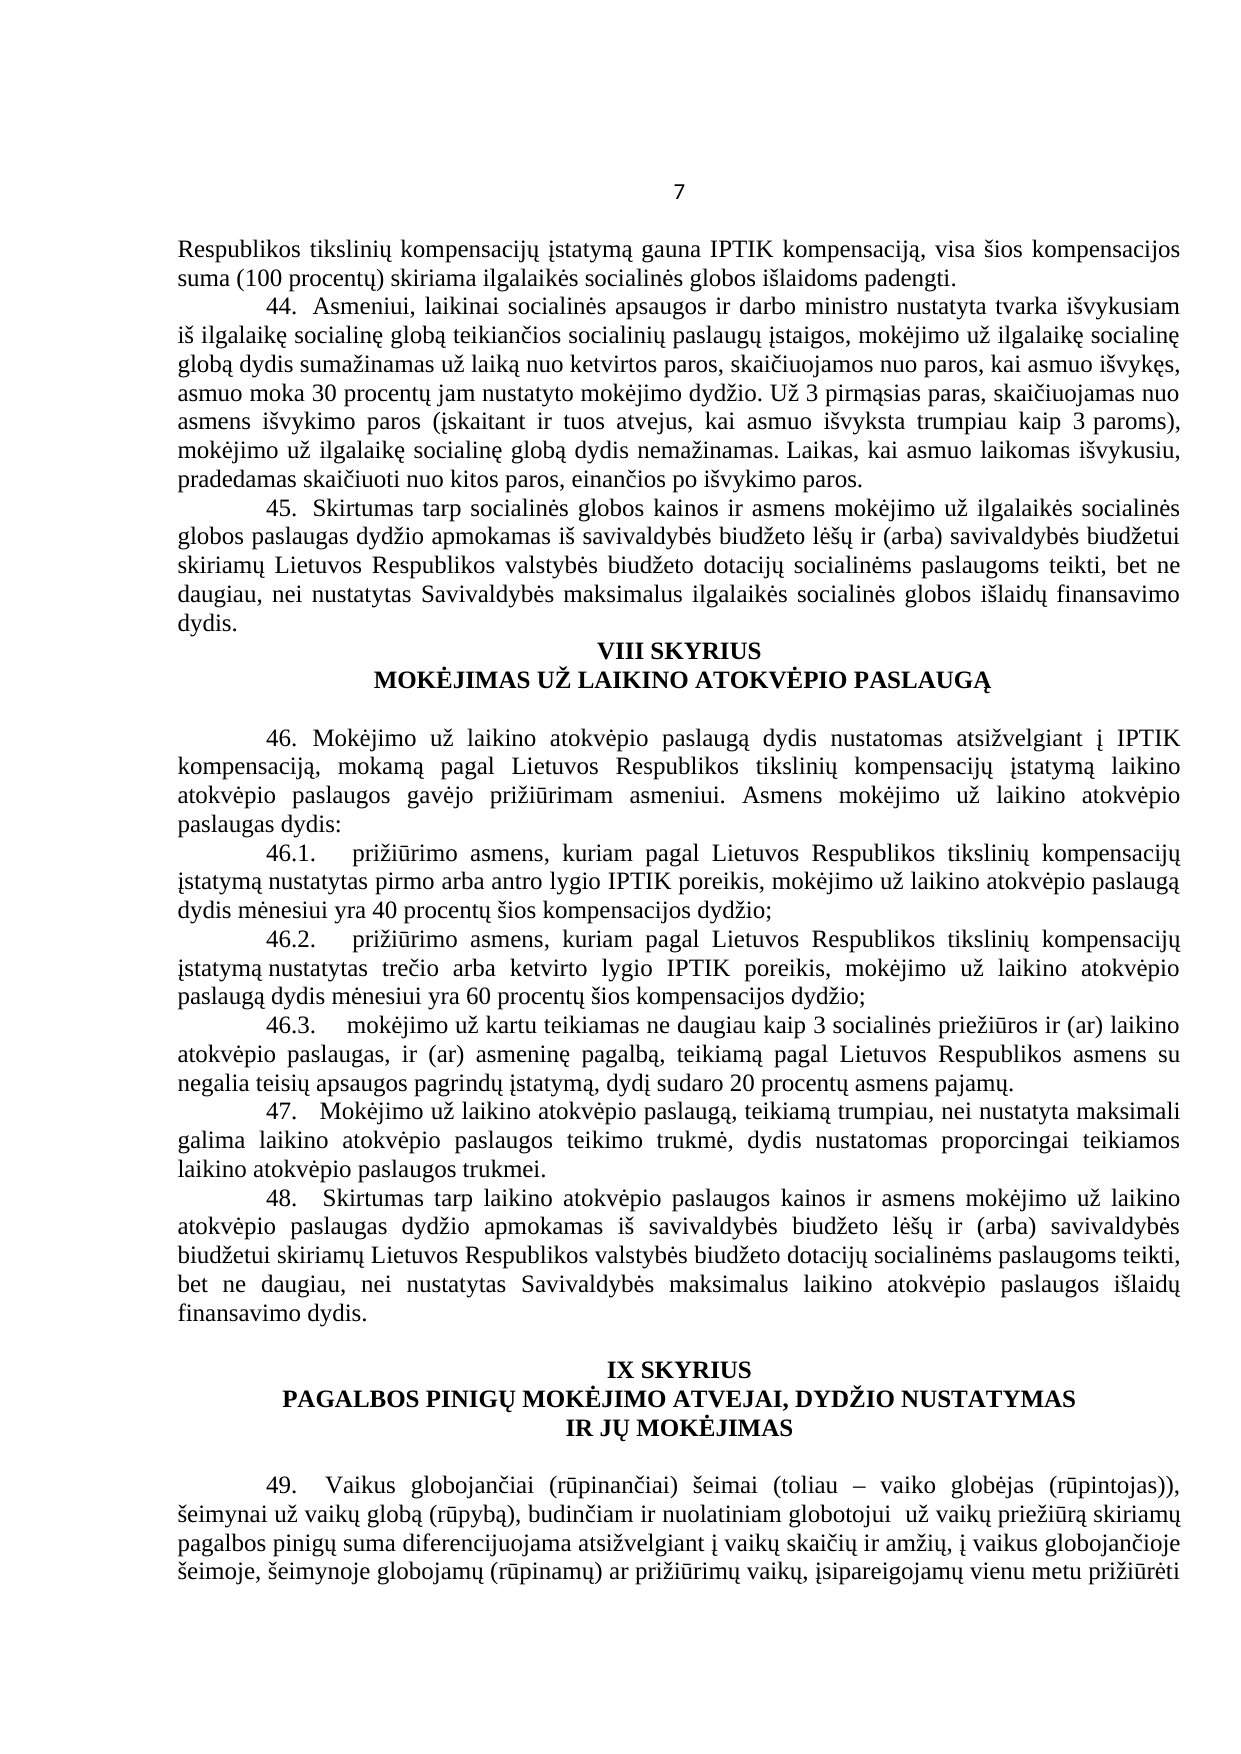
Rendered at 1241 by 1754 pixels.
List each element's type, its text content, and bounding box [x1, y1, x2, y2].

text 47. Mokėjimo už laikino atokvėpio paslaugą, teikiamą trumpiau, nei nustatyta maksimali galima laikino atokvėpio paslaugos teikimo trukmė, dydis nustatomas proporcingai teikiamos laikino atokvėpio paslaugos trukmei. [177, 1096, 1181, 1183]
text 46.1. prižiūrimo asmens, kuriam pagal Lietuvos Respublikos tikslinių kompensacijų įstatymą nustatytas pirmo arba antro lygio IPTIK poreikis, mokėjimo už laikino atokvėpio paslaugą dydis mėnesiui yra 40 procentų šios kompensacijos dydžio; [177, 838, 1181, 924]
text 46.3. mokėjimo už kartu teikiamas ne daugiau kaip 3 socialinės priežiūros ir (ar) laikino atokvėpio paslaugas, ir (ar) asmeninę pagalbą, teikiamą pagal Lietuvos Respublikos asmens su negalia teisių apsaugos pagrindų įstatymą, dydį sudaro 20 procentų asmens pajamų. [177, 1010, 1181, 1096]
text VIII SKYRIUS [177, 636, 1181, 665]
text 45. Skirtumas tarp socialinės globos kainos ir asmens mokėjimo už ilgalaikės socialinės globos paslaugas dydžio apmokamas iš savivaldybės biudžeto lėšų ir (arba) savivaldybės biudžetui skiriamų Lietuvos Respublikos valstybės biudžeto dotacijų socialinėms paslaugoms teikti, bet ne daugiau, nei nustatytas Savivaldybės maksimalus ilgalaikės socialinės globos išlaidų finansavimo dydis. [177, 493, 1181, 636]
text 48. Skirtumas tarp laikino atokvėpio paslaugos kainos ir asmens mokėjimo už laikino atokvėpio paslaugas dydžio apmokamas iš savivaldybės biudžeto lėšų ir (arba) savivaldybės biudžetui skiriamų Lietuvos Respublikos valstybės biudžeto dotacijų socialinėms paslaugoms teikti, bet ne daugiau, nei nustatytas Savivaldybės maksimalus laikino atokvėpio paslaugos išlaidų finansavimo dydis. [177, 1183, 1181, 1326]
text PAGALBOS PINIGŲ MOKĖJIMO ATVEJAI, DYDŽIO NUSTATYMAS [177, 1384, 1181, 1413]
text 46. Mokėjimo už laikino atokvėpio paslaugą dydis nustatomas atsižvelgiant į IPTIK kompensaciją, mokamą pagal Lietuvos Respublikos tikslinių kompensacijų įstatymą laikino atokvėpio paslaugos gavėjo prižiūrimam asmeniui. Asmens mokėjimo už laikino atokvėpio paslaugas dydis: [177, 723, 1181, 838]
text 49. Vaikus globojančiai (rūpinančiai) šeimai (toliau – vaiko globėjas (rūpintojas)), šeimynai už vaikų globą (rūpybą), budinčiam ir nuolatiniam globotojui už vaikų priežiūrą skiriamų pagalbos pinigų suma diferencijuojama atsižvelgiant į vaikų skaičių ir amžių, į vaikus globojančioje šeimoje, šeimynoje globojamų (rūpinamų) ar prižiūrimų vaikų, įsipareigojamų vienu metu prižiūrėti [177, 1470, 1181, 1585]
text 46.2. prižiūrimo asmens, kuriam pagal Lietuvos Respublikos tikslinių kompensacijų įstatymą nustatytas trečio arba ketvirto lygio IPTIK poreikis, mokėjimo už laikino atokvėpio paslaugą dydis mėnesiui yra 60 procentų šios kompensacijos dydžio; [177, 924, 1181, 1010]
text IX SKYRIUS [177, 1355, 1181, 1384]
text IR JŲ MOKĖJIMAS [177, 1413, 1181, 1441]
text Respublikos tikslinių kompensacijų įstatymą gauna IPTIK kompensaciją, visa šios kompensacijos suma (100 procentų) skiriama ilgalaikės socialinės globos išlaidoms padengti. [177, 234, 1181, 291]
text MOKĖJIMAS UŽ LAIKINO ATOKVĖPIO PASLAUGĄ [177, 665, 1181, 694]
text 44. Asmeniui, laikinai socialinės apsaugos ir darbo ministro nustatyta tvarka išvykusiam iš ilgalaikę socialinę globą teikiančios socialinių paslaugų įstaigos, mokėjimo už ilgalaikę socialinę globą dydis sumažinamas už laiką nuo ketvirtos paros, skaičiuojamos nuo paros, kai asmuo išvykęs, asmuo moka 30 procentų jam nustatyto mokėjimo dydžio. Už 3 pirmąsias paras, skaičiuojamas nuo asmens išvykimo paros (įskaitant ir tuos atvejus, kai asmuo išvyksta trumpiau kaip 3 paroms), mokėjimo už ilgalaikę socialinę globą dydis nemažinamas. Laikas, kai asmuo laikomas išvykusiu, pradedamas skaičiuoti nuo kitos paros, einančios po išvykimo paros. [177, 291, 1181, 493]
